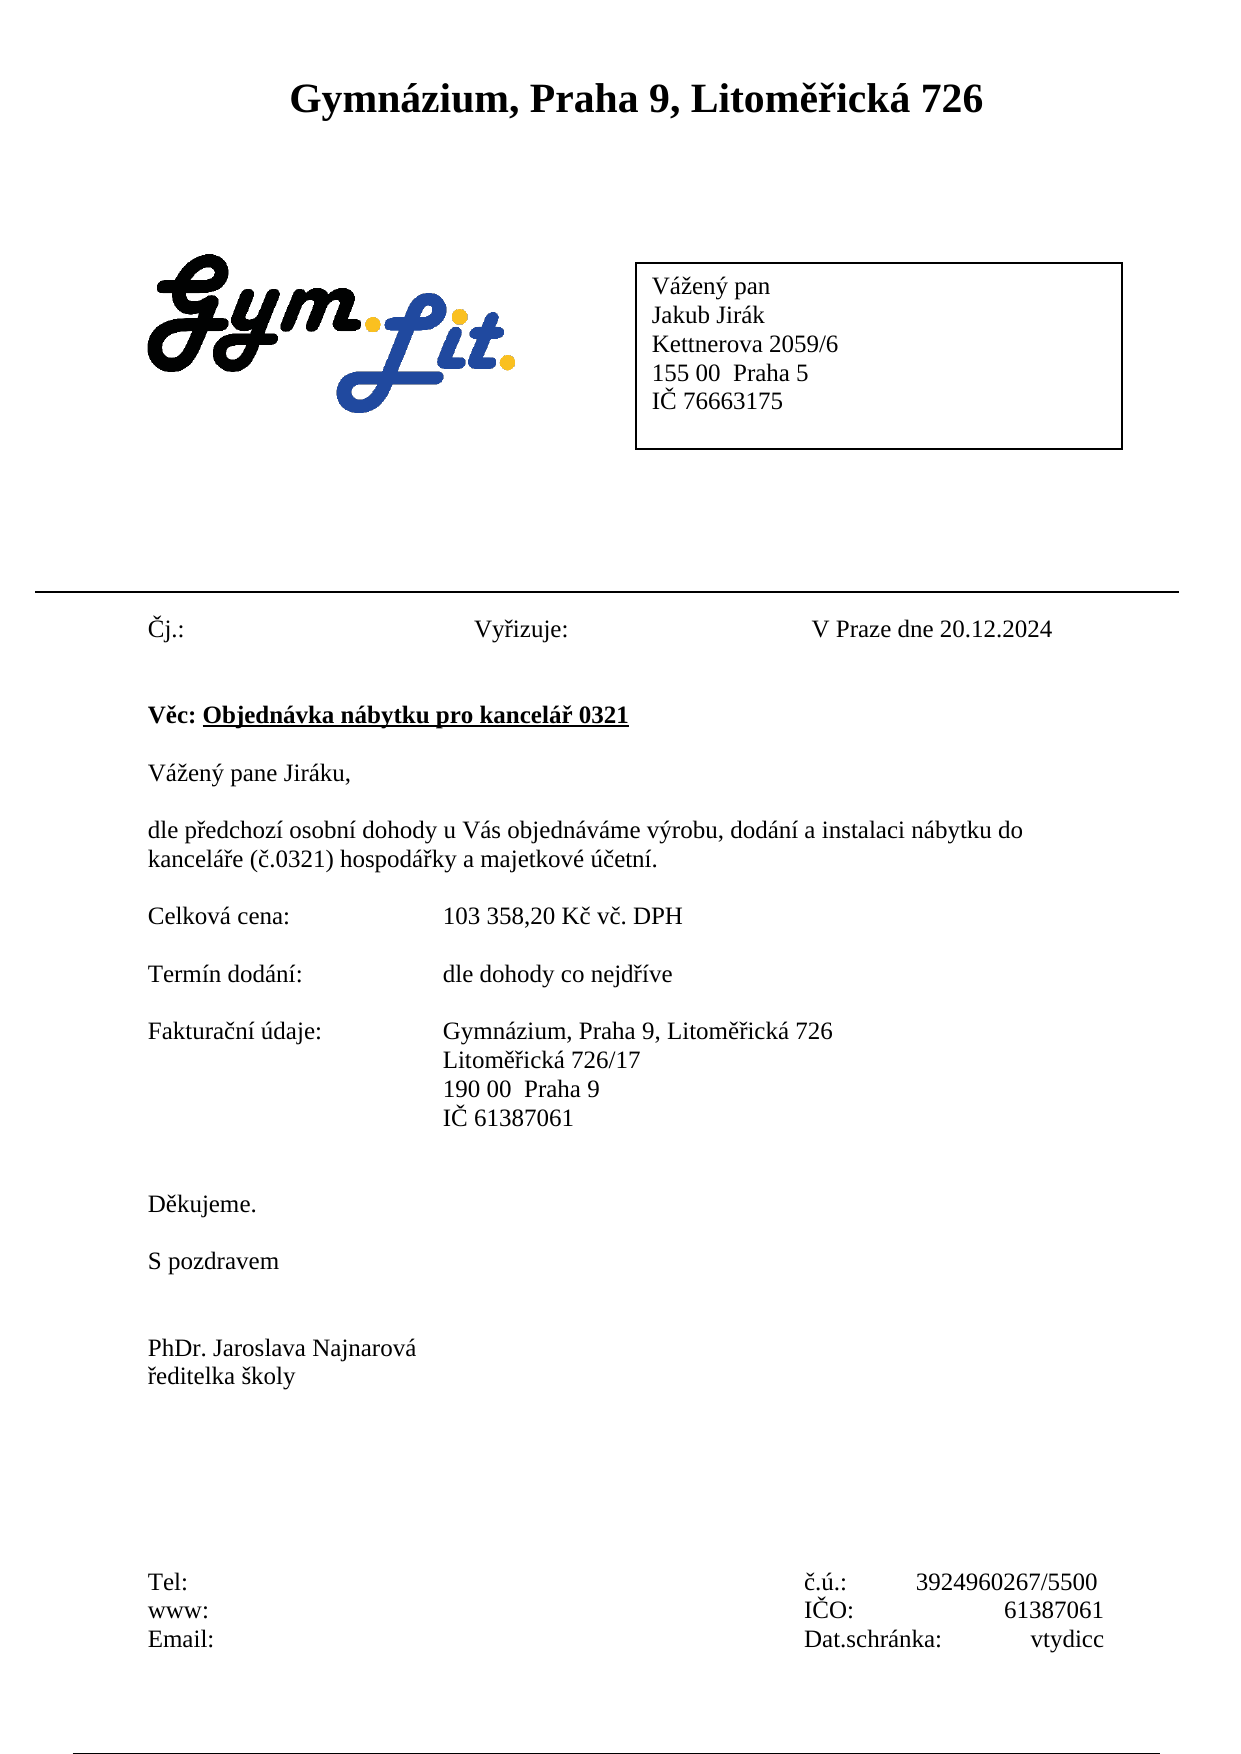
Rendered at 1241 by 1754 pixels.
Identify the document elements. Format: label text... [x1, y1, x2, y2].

text Litoměřická 726/17 [148, 1045, 1125, 1074]
text Vážený pan [652, 271, 1106, 300]
text Věc: Objednávka nábytku pro kancelář 0321 [148, 700, 1125, 729]
text Vážený pane Jiráku, [148, 758, 1125, 786]
text Jakub Jirák [652, 300, 1106, 329]
text Děkujeme. [148, 1189, 1125, 1218]
text Kettnerova 2059/6 [652, 329, 1106, 358]
text dle předchozí osobní dohody u Vás objednáváme výrobu, dodání a instalaci nábytku do kanceláře (č.0321) hospodářky a majetkové účetní. [148, 815, 1125, 873]
text 190 00 Praha 9 [148, 1074, 1125, 1103]
text Celková cena: 103 358,20 Kč vč. DPH [148, 901, 1125, 930]
text Termín dodání: dle dohody co nejdříve [148, 959, 1125, 988]
text S pozdravem [148, 1246, 1125, 1275]
text ředitelka školy [148, 1361, 1125, 1390]
text Čj.: Vyřizuje: V Praze dne 20.12.2024 [148, 614, 1125, 643]
text PhDr. Jaroslava Najnarová [148, 1333, 1125, 1361]
text IČ 61387061 [148, 1103, 1125, 1131]
text Fakturační údaje: Gymnázium, Praha 9, Litoměřická 726 [148, 1016, 1125, 1045]
text 155 00 Praha 5 [652, 358, 1106, 386]
text IČ 76663175 [652, 386, 1106, 415]
